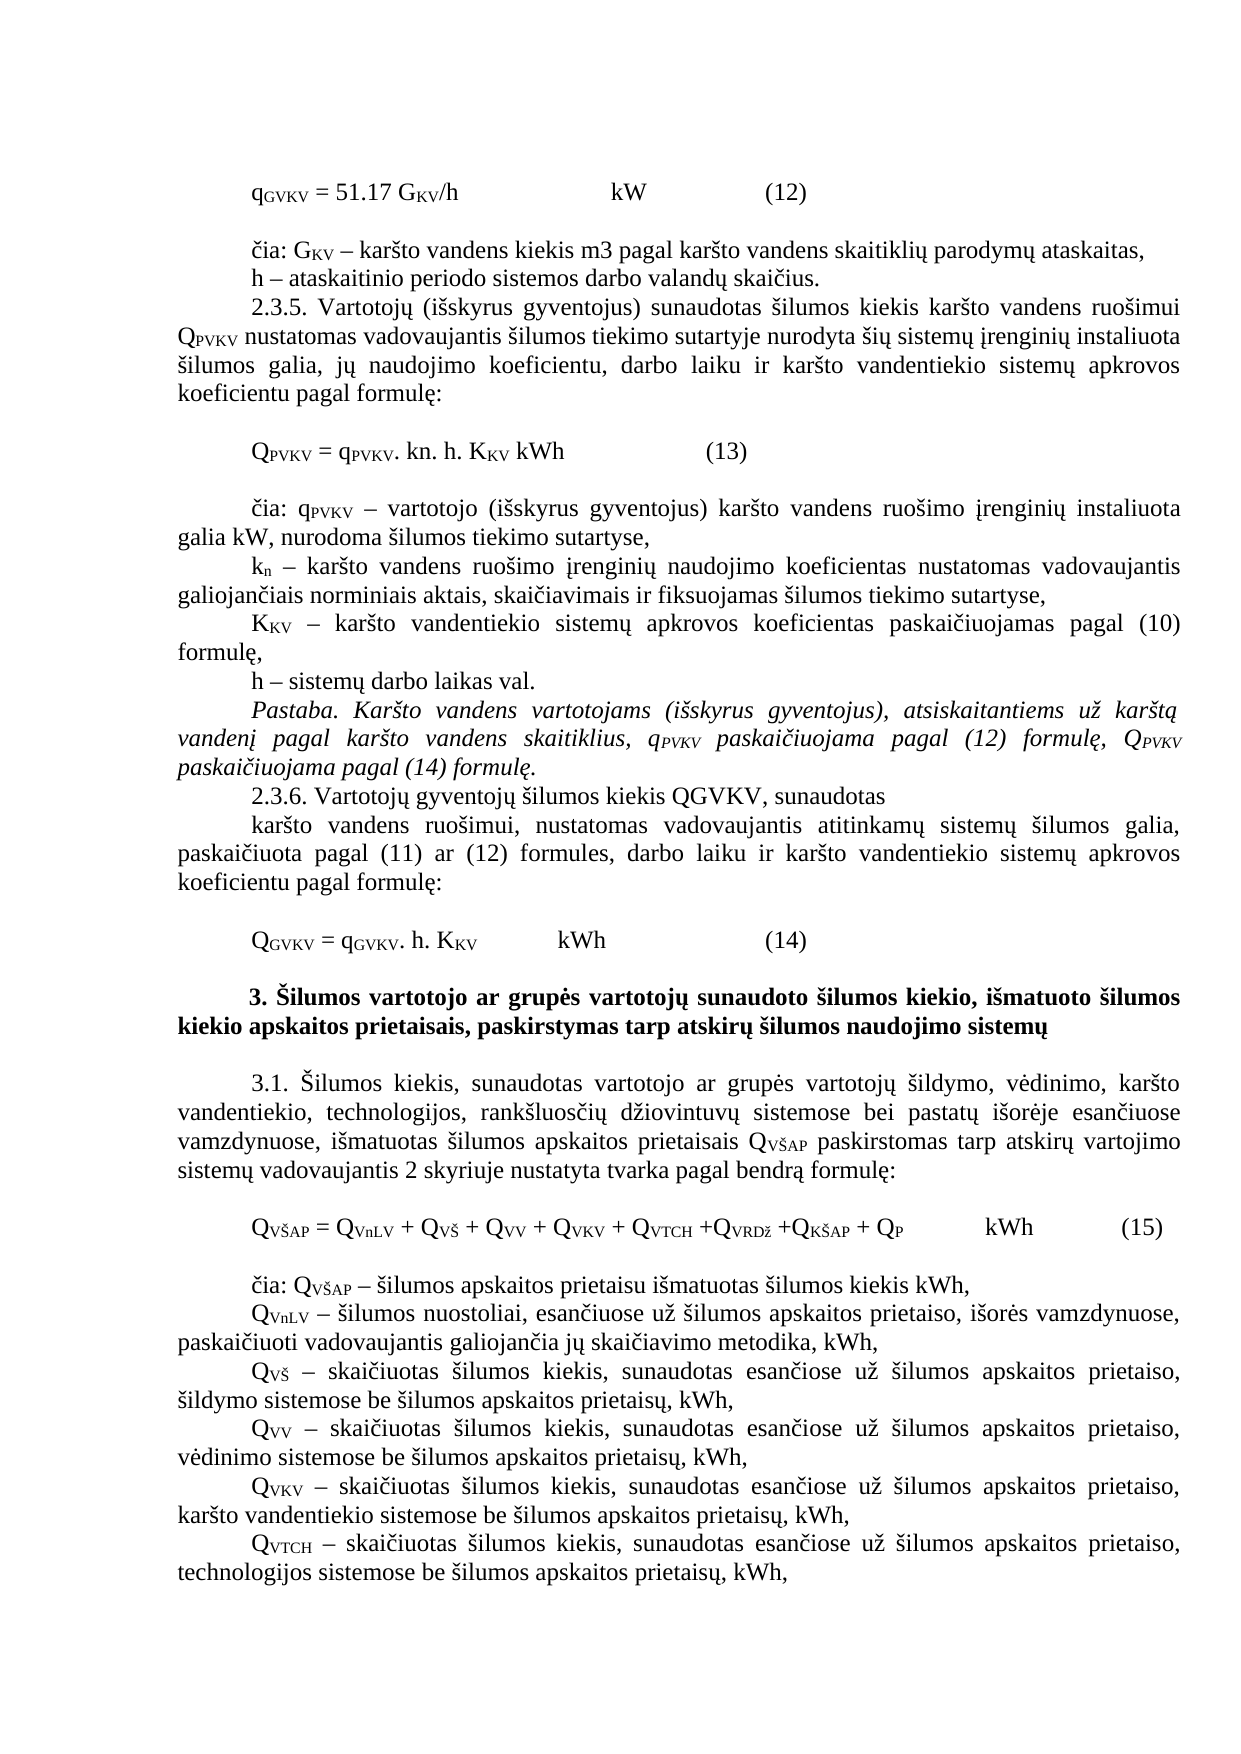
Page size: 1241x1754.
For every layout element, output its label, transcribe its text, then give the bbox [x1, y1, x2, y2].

text karšto vandens ruošimui, nustatomas vadovaujantis atitinkamų sistemų šilumos galia, paskaičiuota pagal (11) ar (12) formules, darbo laiku ir karšto vandentiekio sistemų apkrovos koeficientu pagal formulę: [177, 810, 1181, 896]
text čia: GKV – karšto vandens kiekis m3 pagal karšto vandens skaitiklių parodymų ataskaitas, [177, 235, 1181, 263]
text qGVKV = 51.17 GKV/h kW (12) [177, 177, 1181, 206]
text QVKV – skaičiuotas šilumos kiekis, sunaudotas esančiose už šilumos apskaitos prietaiso, karšto vandentiekio sistemose be šilumos apskaitos prietaisų, kWh, [177, 1471, 1181, 1528]
text h – sistemų darbo laikas val. [177, 666, 1181, 695]
text QVV – skaičiuotas šilumos kiekis, sunaudotas esančiose už šilumos apskaitos prietaiso, vėdinimo sistemose be šilumos apskaitos prietaisų, kWh, [177, 1413, 1181, 1471]
text kn – karšto vandens ruošimo įrenginių naudojimo koeficientas nustatomas vadovaujantis galiojančiais norminiais aktais, skaičiavimais ir fiksuojamas šilumos tiekimo sutartyse, [177, 551, 1181, 608]
text QVŠAP = QVnLV + QVŠ + QVV + QVKV + QVTCH +QVRDž +QKŠAP + QP kWh (15) [177, 1212, 1181, 1241]
text KKV – karšto vandentiekio sistemų apkrovos koeficientas paskaičiuojamas pagal (10) formulę, [177, 608, 1181, 666]
text 2.3.6. Vartotojų gyventojų šilumos kiekis QGVKV, sunaudotas [177, 781, 1181, 810]
text 3.1. Šilumos kiekis, sunaudotas vartotojo ar grupės vartotojų šildymo, vėdinimo, karšto vandentiekio, technologijos, rankšluosčių džiovintuvų sistemose bei pastatų išorėje esančiuose vamzdynuose, išmatuotas šilumos apskaitos prietaisais QVŠAP paskirstomas tarp atskirų vartojimo sistemų vadovaujantis 2 skyriuje nustatyta tvarka pagal bendrą formulę: [177, 1068, 1181, 1183]
text h – ataskaitinio periodo sistemos darbo valandų skaičius. [177, 263, 1181, 292]
text 3. Šilumos vartotojo ar grupės vartotojų sunaudoto šilumos kiekio, išmatuoto šilumos kiekio apskaitos prietaisais, paskirstymas tarp atskirų šilumos naudojimo sistemų [177, 982, 1181, 1040]
text 2.3.5. Vartotojų (išskyrus gyventojus) sunaudotas šilumos kiekis karšto vandens ruošimui QPVKV nustatomas vadovaujantis šilumos tiekimo sutartyje nurodyta šių sistemų įrenginių instaliuota šilumos galia, jų naudojimo koeficientu, darbo laiku ir karšto vandentiekio sistemų apkrovos koeficientu pagal formulę: [177, 292, 1181, 407]
text čia: QVŠAP – šilumos apskaitos prietaisu išmatuotas šilumos kiekis kWh, [177, 1270, 1181, 1298]
text QVTCH – skaičiuotas šilumos kiekis, sunaudotas esančiose už šilumos apskaitos prietaiso, technologijos sistemose be šilumos apskaitos prietaisų, kWh, [177, 1528, 1181, 1586]
text QGVKV = qGVKV. h. KKV kWh (14) [177, 925, 1181, 953]
text čia: qPVKV – vartotojo (išskyrus gyventojus) karšto vandens ruošimo įrenginių instaliuota galia kW, nurodoma šilumos tiekimo sutartyse, [177, 493, 1181, 551]
text QPVKV = qPVKV. kn. h. KKV kWh (13) [177, 436, 1181, 465]
text Pastaba. Karšto vandens vartotojams (išskyrus gyventojus), atsiskaitantiems už karštą vandenį pagal karšto vandens skaitiklius, qPVKV paskaičiuojama pagal (12) formulę, QPVKV paskaičiuojama pagal (14) formulę. [177, 695, 1181, 781]
text QVŠ – skaičiuotas šilumos kiekis, sunaudotas esančiose už šilumos apskaitos prietaiso, šildymo sistemose be šilumos apskaitos prietaisų, kWh, [177, 1356, 1181, 1413]
text QVnLV – šilumos nuostoliai, esančiuose už šilumos apskaitos prietaiso, išorės vamzdynuose, paskaičiuoti vadovaujantis galiojančia jų skaičiavimo metodika, kWh, [177, 1298, 1181, 1356]
